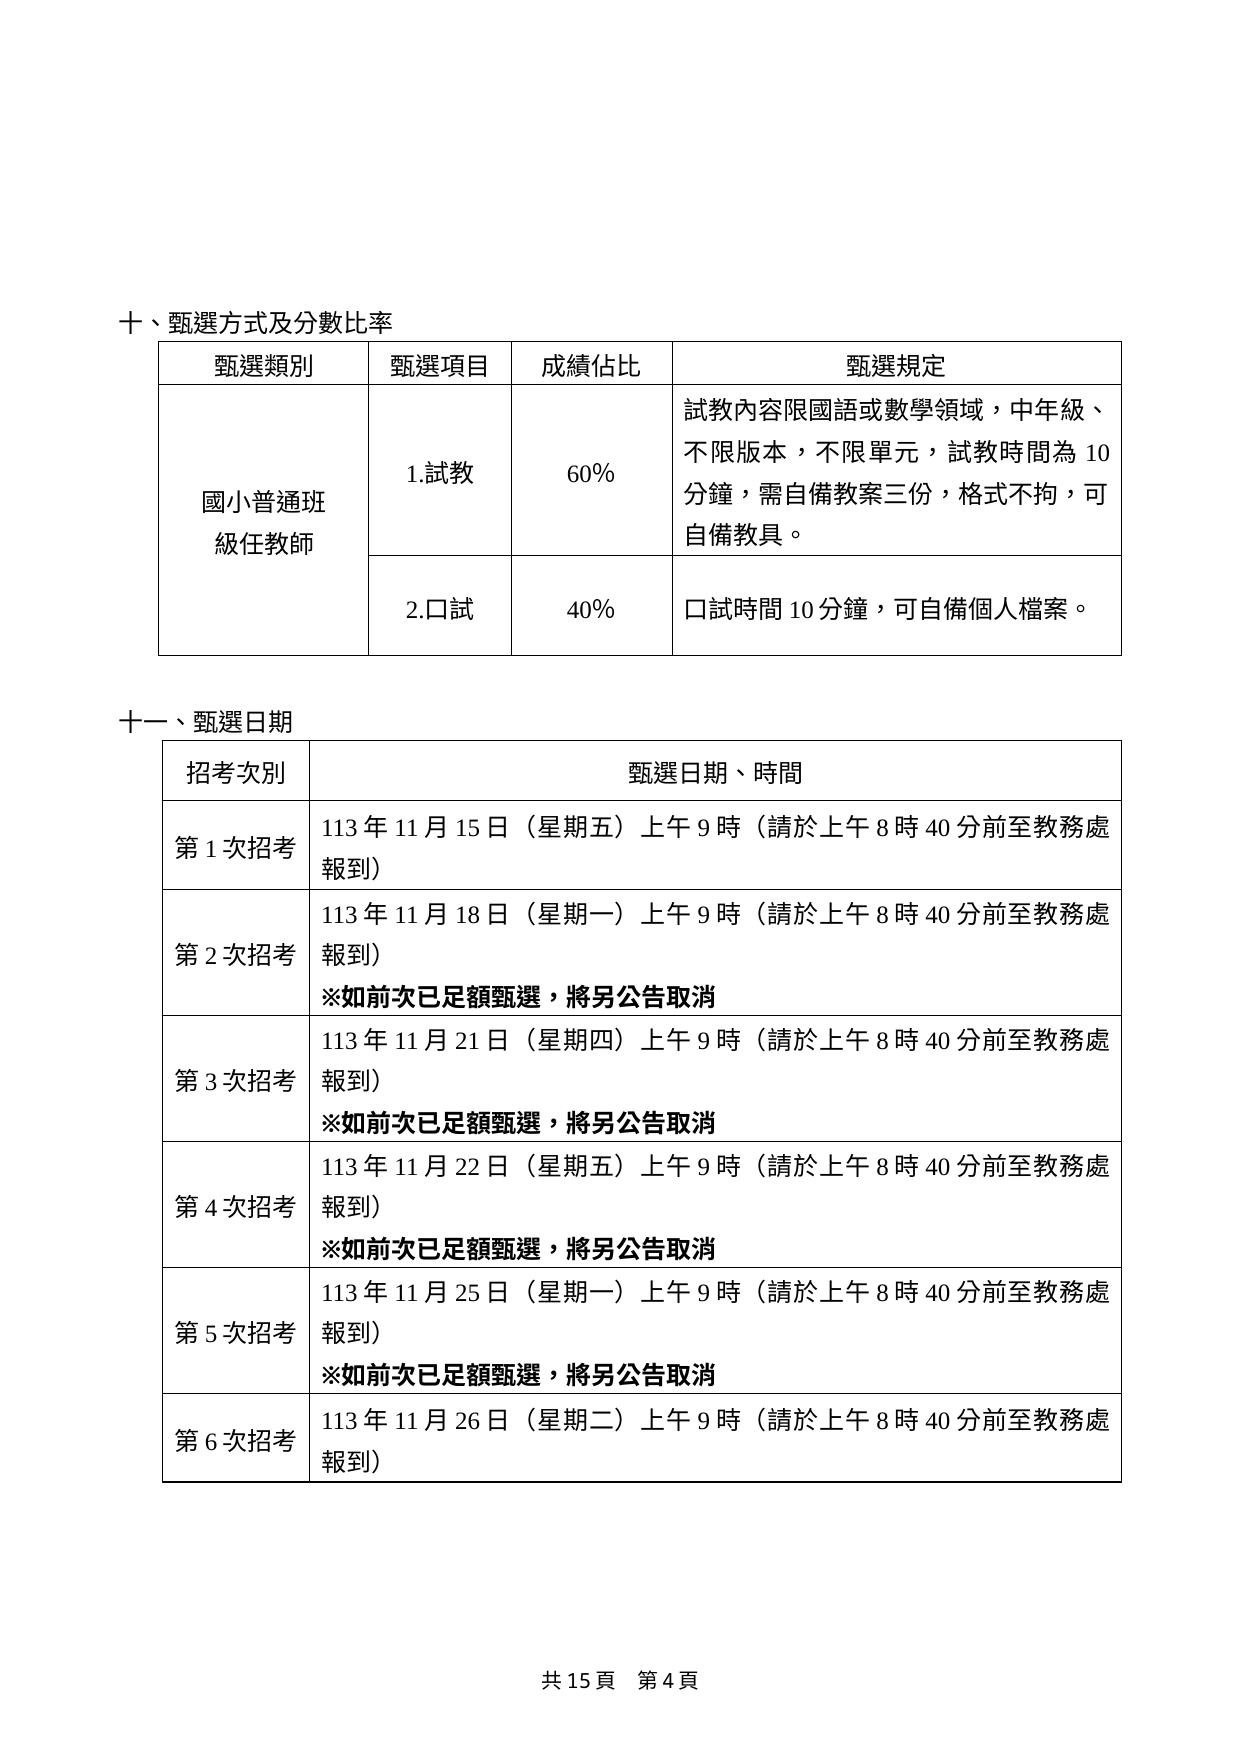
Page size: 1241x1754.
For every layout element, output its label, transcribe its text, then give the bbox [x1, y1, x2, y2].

table_cell 2.口試 [369, 556, 511, 655]
table_cell 第3次招考 [163, 1016, 309, 1141]
table_header 甄選規定 [673, 342, 1121, 384]
table_cell 113年11月21日（星期四）上午9時（請於上午8時40分前至教務處報到） ※如前次已足額甄選，將另公告取消 [310, 1016, 1121, 1141]
table_cell 113年11月25日（星期一）上午9時（請於上午8時40分前至教務處報到） ※如前次已足額甄選，將另公告取消 [310, 1268, 1121, 1393]
table_cell 40％ [512, 556, 672, 655]
table_cell 113年11月18日（星期一）上午9時（請於上午8時40分前至教務處報到） ※如前次已足額甄選，將另公告取消 [310, 890, 1121, 1015]
table_header 成績佔比 [512, 342, 672, 384]
table_header 甄選日期、時間 [310, 741, 1121, 800]
table_cell 第4次招考 [163, 1142, 309, 1267]
table_header 甄選項目 [369, 342, 511, 384]
table_cell 113年11月15日（星期五）上午9時（請於上午8時40分前至教務處報到） [310, 801, 1121, 889]
text 十一、甄選日期 [118, 698, 1122, 740]
table_header 甄選類別 [159, 342, 368, 384]
table_cell 60％ [512, 385, 672, 555]
text 十、甄選方式及分數比率 [118, 299, 1122, 341]
table_cell 試教內容限國語或數學領域，中年級、不限版本，不限單元，試教時間為10分鐘，需自備教案三份，格式不拘，可自備教具。 [673, 385, 1121, 555]
table_cell 113年11月22日（星期五）上午9時（請於上午8時40分前至教務處報到） ※如前次已足額甄選，將另公告取消 [310, 1142, 1121, 1267]
table_cell 國小普通班 級任教師 [159, 385, 368, 655]
table_cell 第5次招考 [163, 1268, 309, 1393]
table_cell 第1次招考 [163, 801, 309, 889]
table_cell 113年11月26日（星期二）上午9時（請於上午8時40分前至教務處報到） [310, 1394, 1121, 1481]
table_cell 第6次招考 [163, 1394, 309, 1481]
table_cell 第2次招考 [163, 890, 309, 1015]
table_cell 口試時間10分鐘，可自備個人檔案。 [673, 556, 1121, 655]
table_cell 1.試教 [369, 385, 511, 555]
table_header 招考次別 [163, 741, 309, 800]
